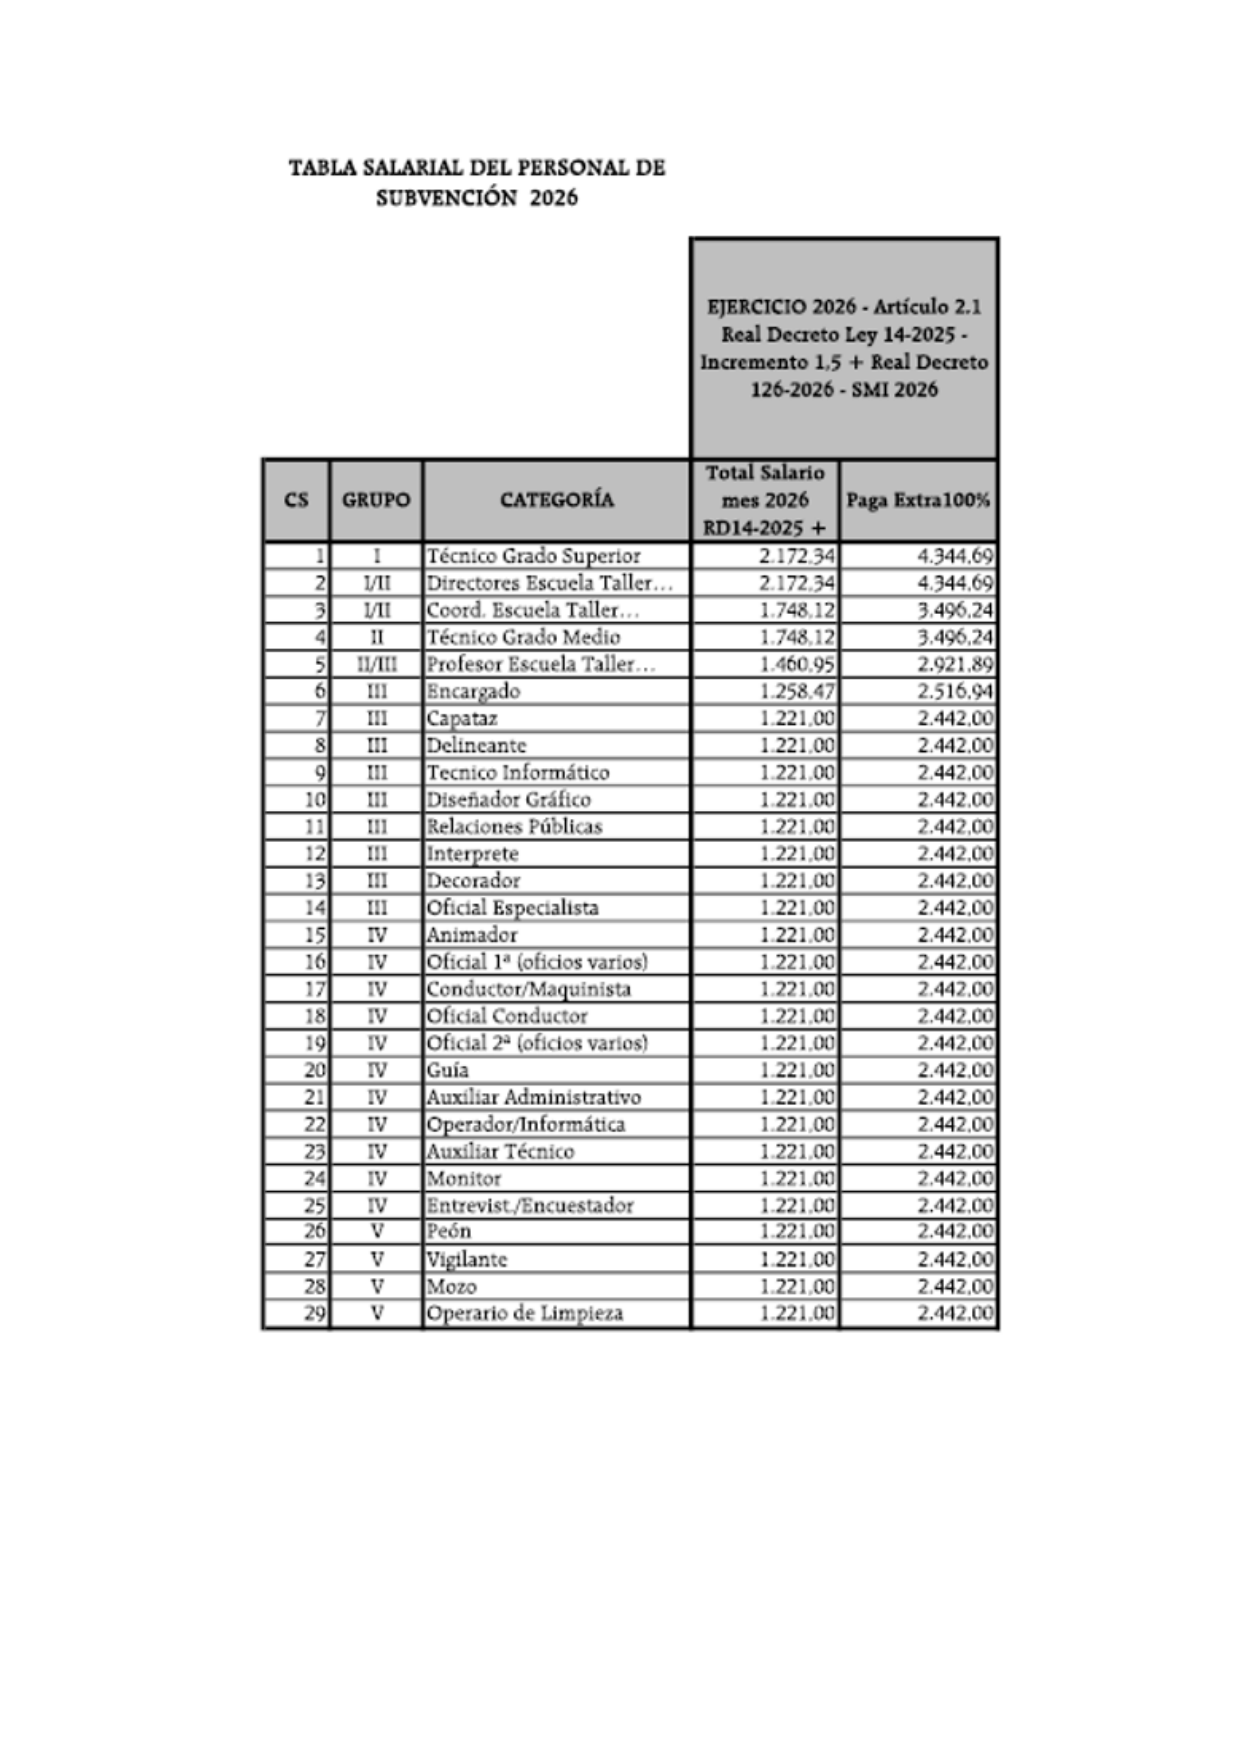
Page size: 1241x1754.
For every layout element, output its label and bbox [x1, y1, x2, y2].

table_header [177, 1348, 631, 1394]
table_header [631, 1348, 1119, 1394]
